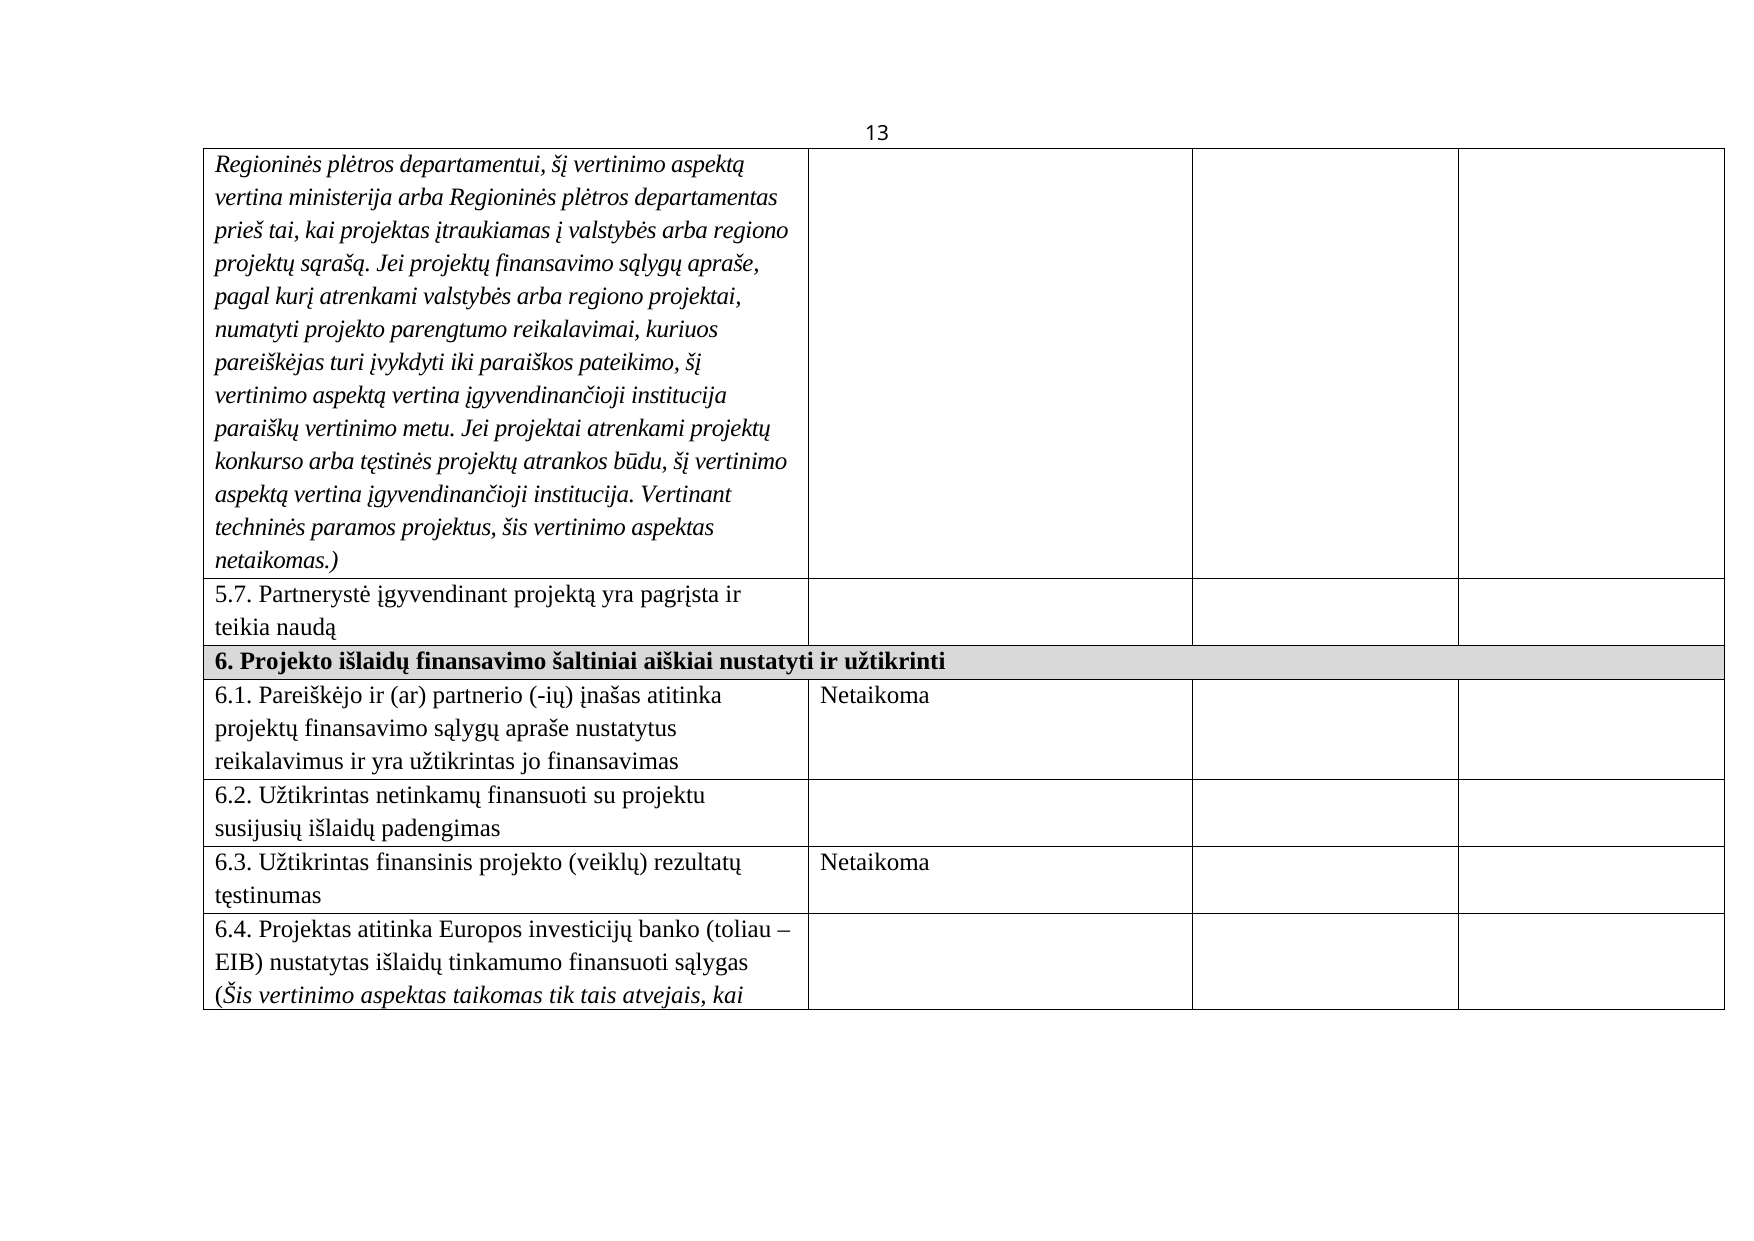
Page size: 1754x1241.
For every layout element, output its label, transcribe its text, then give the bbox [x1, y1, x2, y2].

table_cell [1459, 847, 1724, 913]
table_cell [809, 780, 1192, 846]
table_cell [1193, 780, 1458, 846]
table_cell [1193, 680, 1458, 779]
table_cell [1459, 149, 1724, 578]
table_cell [809, 149, 1192, 578]
table_cell 6.2. Užtikrintas netinkamų finansuoti su projektu susijusių išlaidų padengimas [204, 780, 808, 846]
table_cell [1193, 847, 1458, 913]
table_cell [809, 914, 1192, 1009]
table_cell 5.7. Partnerystė įgyvendinant projektą yra pagrįsta ir teikia naudą [204, 579, 808, 645]
table_cell [1193, 914, 1458, 1009]
table_cell [1193, 579, 1458, 645]
table_cell [1459, 680, 1724, 779]
table_cell [1459, 780, 1724, 846]
table_cell 6.1. Pareiškėjo ir (ar) partnerio (-ių) įnašas atitinka projektų finansavimo sąlygų apraše nustatytus reikalavimus ir yra užtikrintas jo finansavimas [204, 680, 808, 779]
table_cell 6.3. Užtikrintas finansinis projekto (veiklų) rezultatų tęstinumas [204, 847, 808, 913]
table_cell [809, 579, 1192, 645]
table_cell Netaikoma [809, 847, 1192, 913]
table_cell Netaikoma [809, 680, 1192, 779]
table_cell Regioninės plėtros departamentui, šį vertinimo aspektą vertina ministerija arba Regioninės plėtros departamentas prieš tai, kai projektas įtraukiamas į valstybės arba regiono projektų sąrašą. Jei projektų finansavimo sąlygų apraše, pagal kurį atrenkami valstybės arba regiono projektai, numatyti projekto parengtumo reikalavimai, kuriuos pareiškėjas turi įvykdyti iki paraiškos pateikimo, šį vertinimo aspektą vertina įgyvendinančioji institucija paraiškų vertinimo metu. Jei projektai atrenkami projektų konkurso arba tęstinės projektų atrankos būdu, šį vertinimo aspektą vertina įgyvendinančioji institucija. Vertinant techninės paramos projektus, šis vertinimo aspektas netaikomas.) [204, 149, 808, 578]
table_cell [1193, 149, 1458, 578]
table_cell 6.4. Projektas atitinka Europos investicijų banko (toliau – EIB) nustatytas išlaidų tinkamumo finansuoti sąlygas (Šis vertinimo aspektas taikomas tik tais atvejais, kai [204, 914, 808, 1009]
table_cell [1459, 914, 1724, 1009]
table_cell [1459, 579, 1724, 645]
table_cell 6. Projekto išlaidų finansavimo šaltiniai aiškiai nustatyti ir užtikrinti [204, 646, 1724, 679]
